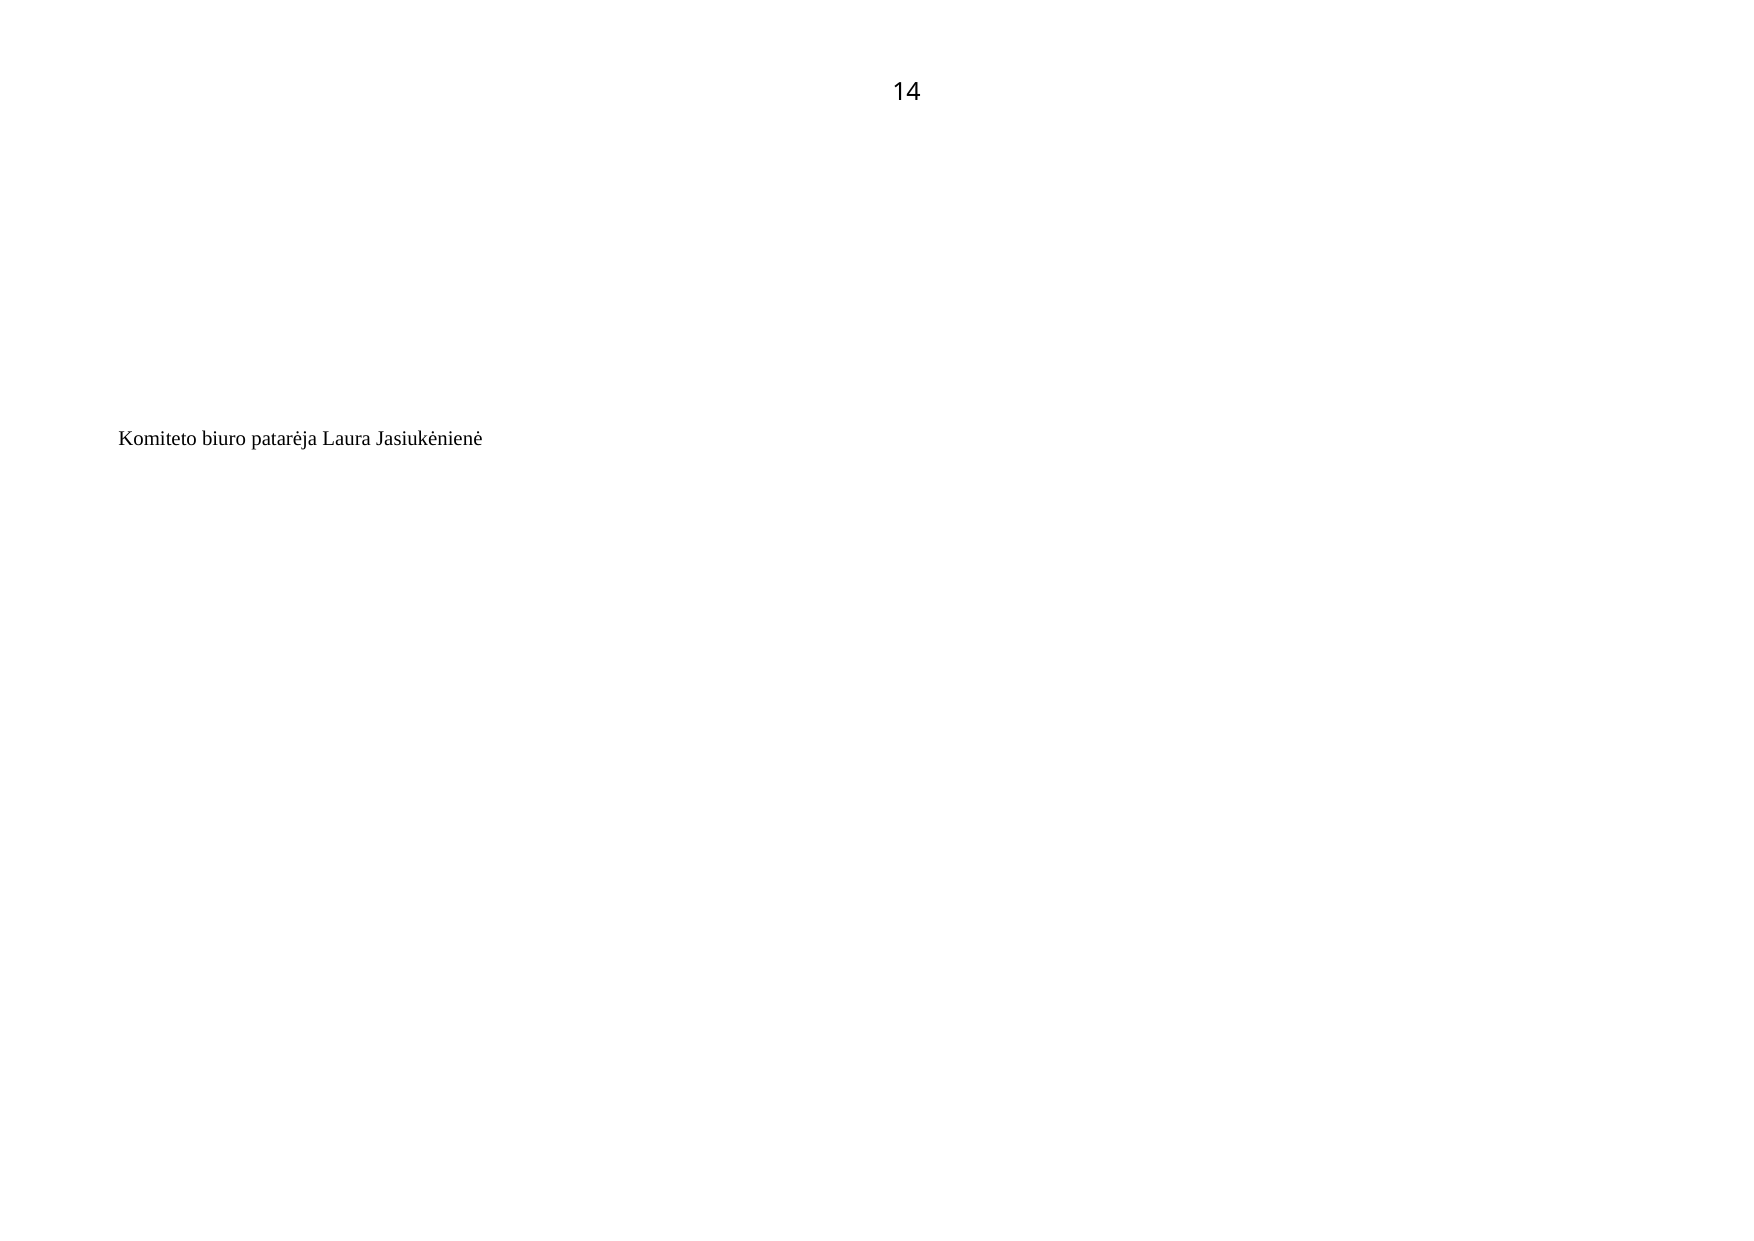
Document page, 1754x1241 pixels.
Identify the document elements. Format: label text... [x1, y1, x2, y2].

text Komiteto biuro patarėja Laura Jasiukėnienė [118, 425, 1695, 449]
